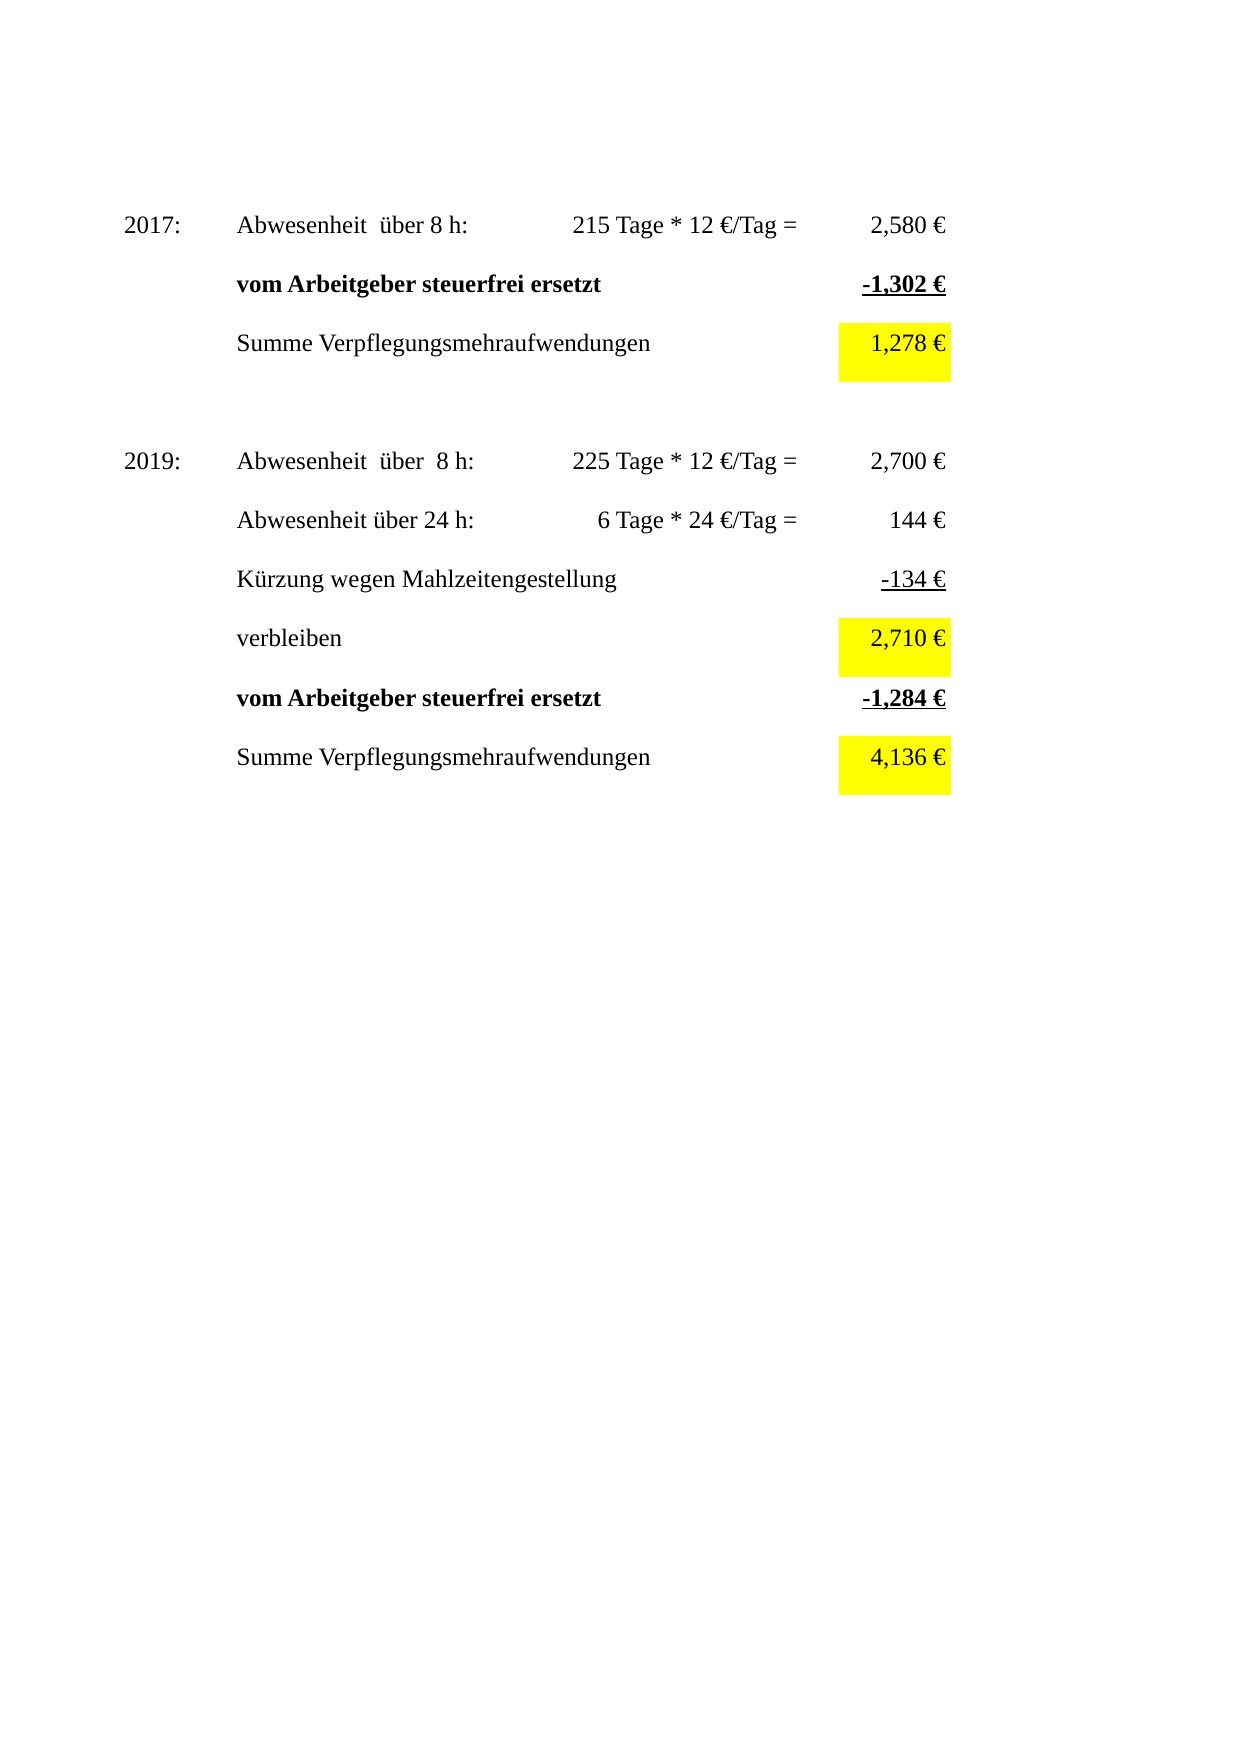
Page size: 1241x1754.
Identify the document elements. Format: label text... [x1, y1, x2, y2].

table_cell 0 € [839, 618, 951, 677]
table_cell [118, 559, 231, 618]
table_cell vom Arbeitgeber steuerfrei ersetzt [231, 264, 838, 322]
table_cell 2.700 € [839, 441, 951, 500]
table_cell [118, 618, 231, 677]
table_cell 0 € [839, 323, 951, 382]
table_header 2017: [118, 204, 231, 263]
table_cell vom Arbeitgeber steuerfrei ersetzt [231, 677, 838, 736]
table_cell -134 € [839, 559, 951, 618]
table_cell [118, 382, 231, 441]
table_cell [567, 382, 838, 441]
table_cell 6 Tage * 24 €/Tag = [567, 500, 838, 559]
table_cell 2019: [118, 441, 231, 500]
table_cell verbleiben [231, 618, 838, 677]
table_cell -1.302 € [839, 264, 951, 322]
table_cell 0 € [839, 736, 951, 795]
table_cell Abwesenheit über 24 h: [231, 500, 567, 559]
table_cell Summe Verpflegungsmehraufwendungen [231, 736, 838, 795]
table_cell [118, 677, 231, 736]
table_header Abwesenheit über 8 h: [231, 204, 567, 263]
table_cell 144 € [839, 500, 951, 559]
table_cell Summe Verpflegungsmehraufwendungen [231, 323, 838, 382]
table_cell [118, 736, 231, 795]
table_header 2.580 € [839, 204, 951, 263]
table_cell Abwesenheit über 8 h: [231, 441, 567, 500]
table_cell -1.284 € [839, 677, 951, 736]
table_cell [118, 323, 231, 382]
table_cell [839, 382, 951, 441]
table_header 215 Tage * 12 €/Tag = [567, 204, 838, 263]
table_cell 225 Tage * 12 €/Tag = [567, 441, 838, 500]
table_cell [118, 500, 231, 559]
table_cell [118, 264, 231, 322]
table_cell Kürzung wegen Mahlzeitengestellung [231, 559, 838, 618]
table_cell [231, 382, 567, 441]
